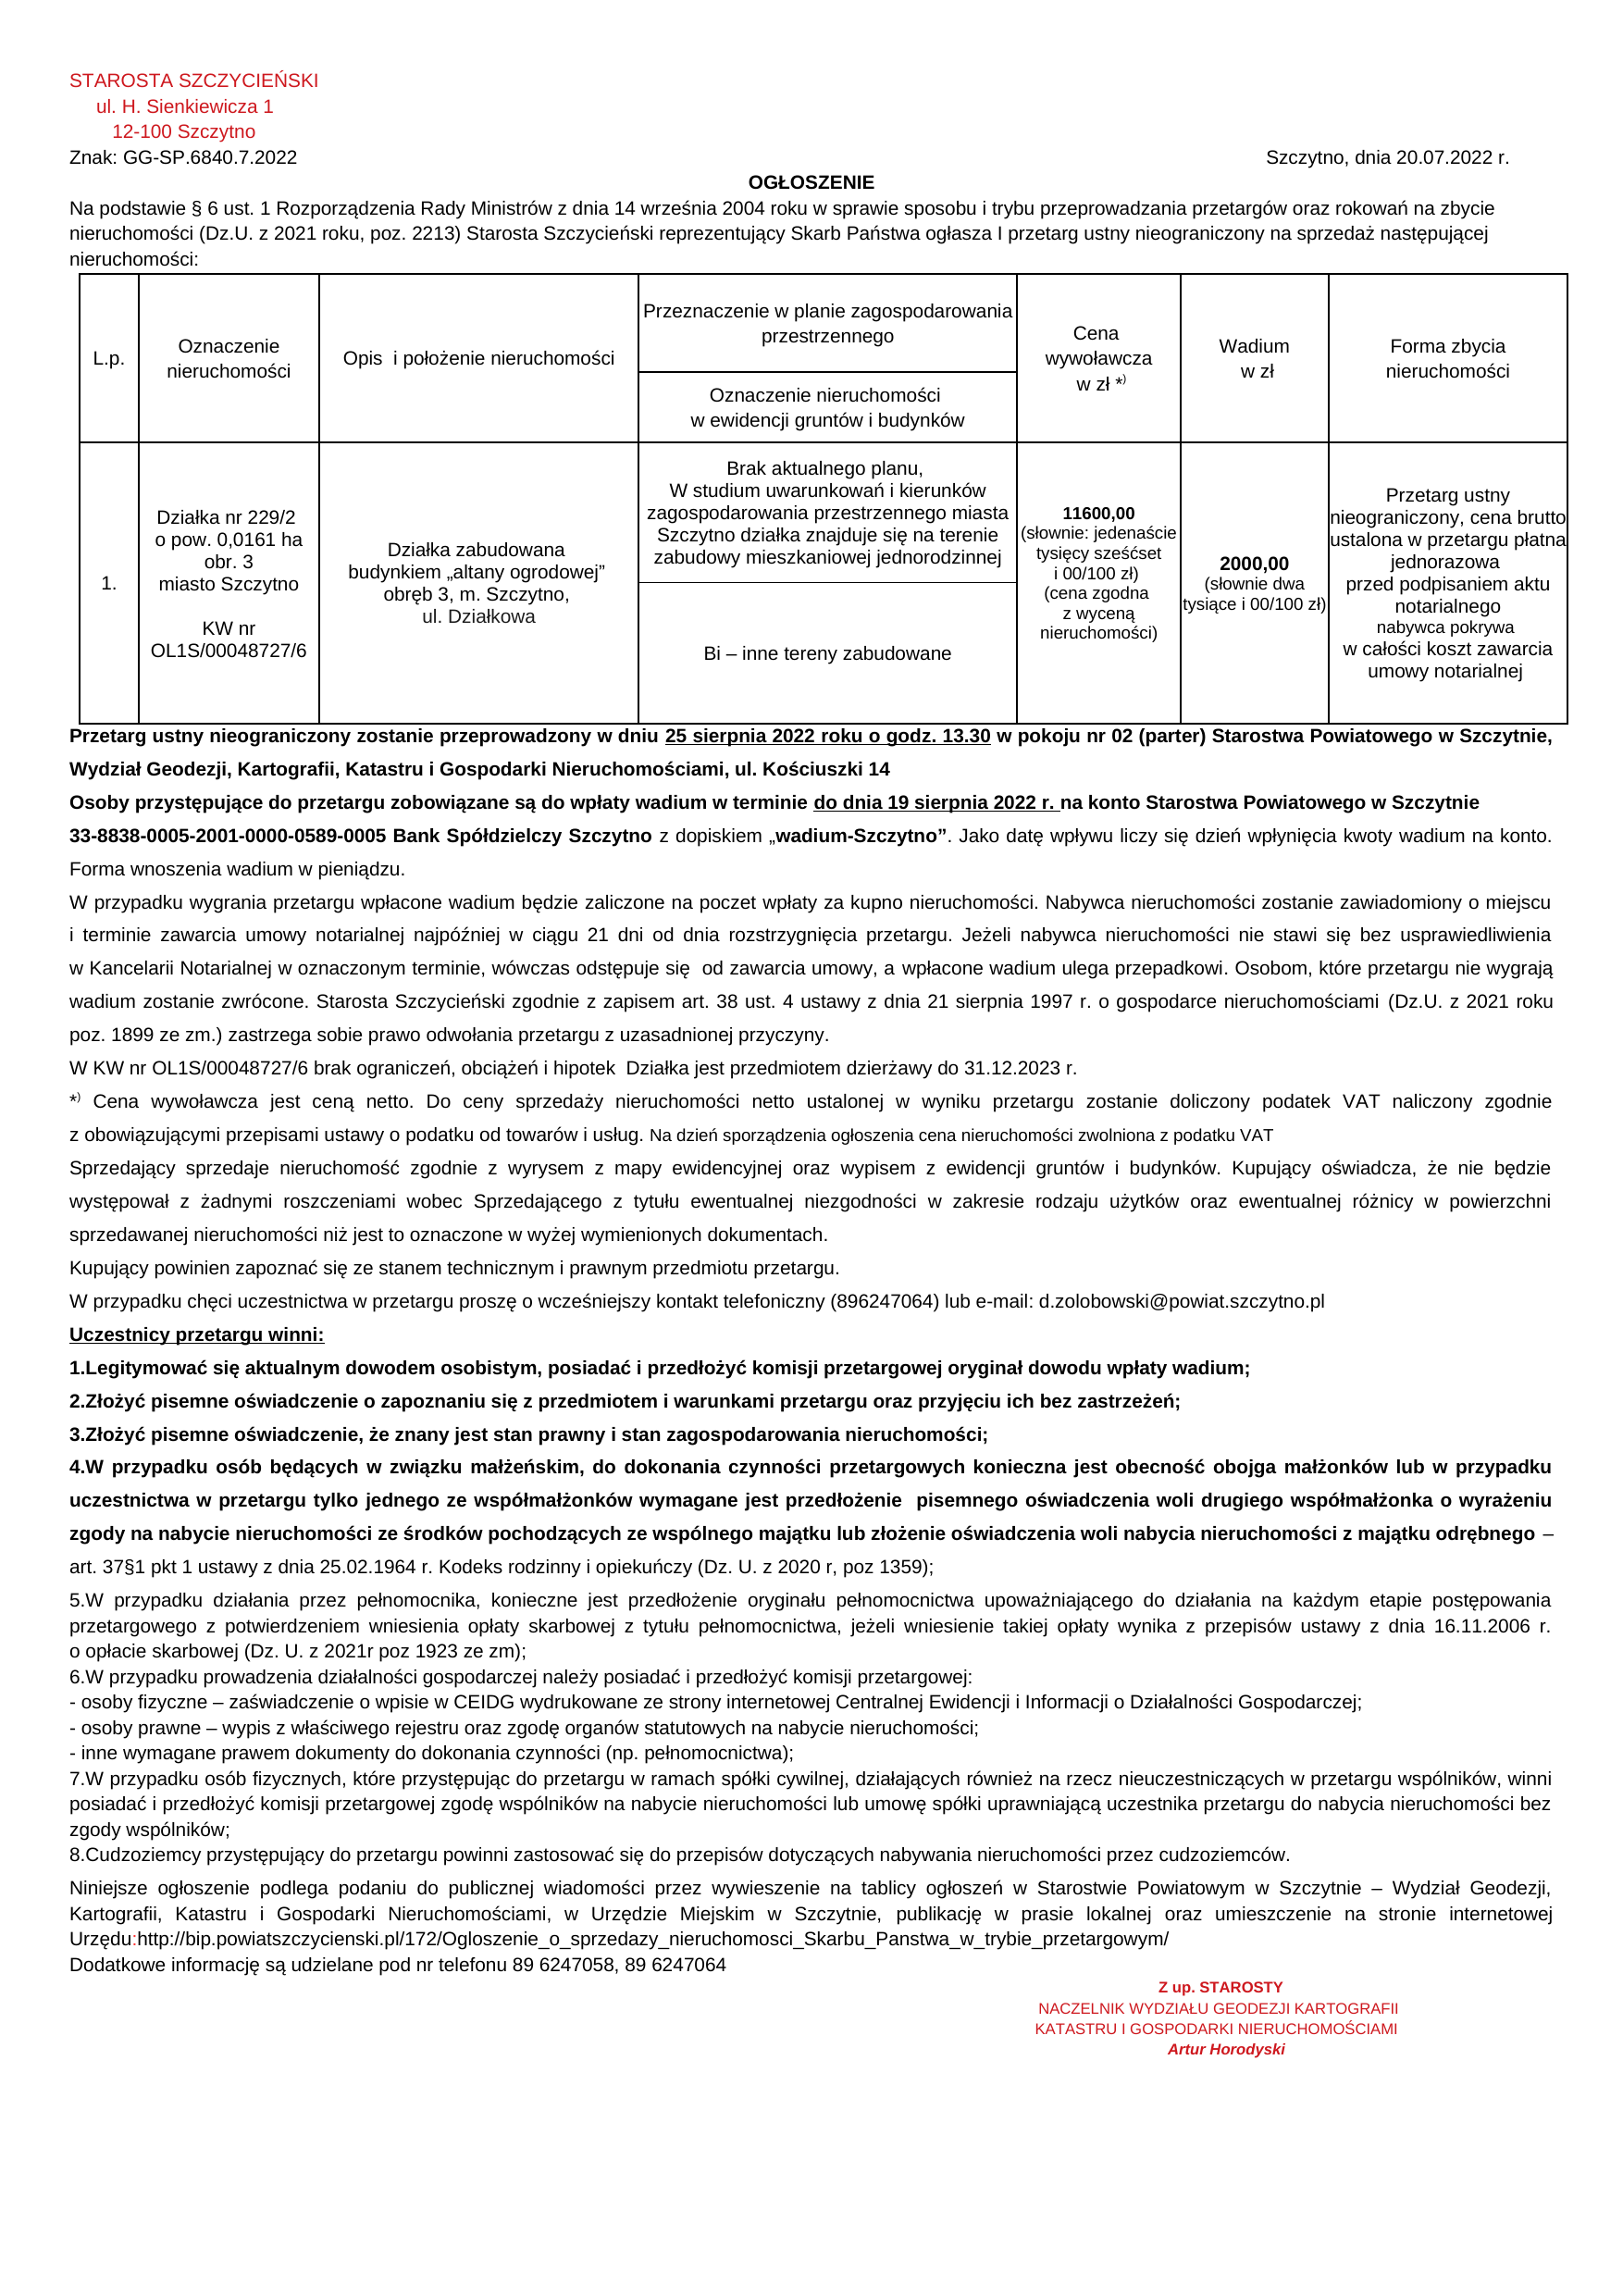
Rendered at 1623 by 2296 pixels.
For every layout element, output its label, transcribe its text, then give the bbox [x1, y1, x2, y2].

table_cell Przetarg ustny nieograniczony, cena brutto ustalona w przetargu płatna jednorazowa przed podpisaniem aktu notarialnego nabywca pokrywa w całości koszt zawarcia umowy notarialnej [1330, 443, 1567, 723]
table_cell Bi – inne tereny zabudowane [639, 583, 1016, 723]
subtitle - osoby fizyczne – zaświadczenie o wpisie w CEIDG wydrukowane ze strony internetowej Centralnej Ewidencji i Informacji o Działalności Gospodarczej; [69, 1691, 1554, 1713]
table_header Opis i położenie nieruchomości [320, 275, 638, 441]
subtitle W KW nr OL1S/00048727/6 brak ograniczeń, obciążeń i hipotek Działka jest przedmiotem dzierżawy do 31.12.2023 r. [69, 1057, 1554, 1079]
subtitle 1.Legitymować się aktualnym dowodem osobistym, posiadać i przedłożyć komisji przetargowej oryginał dowodu wpłaty wadium; [69, 1357, 1554, 1378]
subtitle 5.W przypadku działania przez pełnomocnika, konieczne jest przedłożenie oryginału pełnomocnictwa upoważniającego do działania na każdym etapie postępowania przetargowego z potwierdzeniem wniesienia opłaty skarbowej z tytułu pełnomocnictwa, jeżeli wniesienie takiej opłaty wynika z przepisów ustawy z dnia 16.11.2006 r. o opłacie skarbowej (Dz. U. z 2021r poz 1923 ze zm); [69, 1589, 1554, 1662]
subtitle Sprzedający sprzedaje nieruchomość zgodnie z wyrysem z mapy ewidencyjnej oraz wypisem z ewidencji gruntów i budynków. Kupujący oświadcza, że nie będzie występował z żadnymi roszczeniami wobec Sprzedającego z tytułu ewentualnej niezgodności w zakresie rodzaju użytków oraz ewentualnej różnicy w powierzchni sprzedawanej nieruchomości niż jest to oznaczone w wyżej wymienionych dokumentach. [69, 1157, 1554, 1246]
subtitle Z up. STAROSTY [69, 1979, 1554, 1996]
table_header Przeznaczenie w planie zagospodarowania przestrzennego [639, 275, 1016, 371]
subtitle *) Cena wywoławcza jest ceną netto. Do ceny sprzedaży nieruchomości netto ustalonej w wyniku przetargu zostanie doliczony podatek VAT naliczony zgodnie z obowiązującymi przepisami ustawy o podatku od towarów i usług. Na dzień sporządzenia ogłoszenia cena nieruchomości zwolniona z podatku VAT [69, 1090, 1554, 1146]
table_header L.p. [81, 275, 138, 441]
subtitle W przypadku wygrania przetargu wpłacone wadium będzie zaliczone na poczet wpłaty za kupno nieruchomości. Nabywca nieruchomości zostanie zawiadomiony o miejscu i terminie zawarcia umowy notarialnej najpóźniej w ciągu 21 dni od dnia rozstrzygnięcia przetargu. Jeżeli nabywca nieruchomości nie stawi się bez usprawiedliwienia w Kancelarii Notarialnej w oznaczonym terminie, wówczas odstępuje się od zawarcia umowy, a wpłacone wadium ulega przepadkowi. Osobom, które przetargu nie wygrają wadium zostanie zwrócone. Starosta Szczycieński zgodnie z zapisem art. 38 ust. 4 ustawy z dnia 21 sierpnia 1997 r. o gospodarce nieruchomościami (Dz.U. z 2021 roku poz. 1899 ze zm.) zastrzega sobie prawo odwołania przetargu z uzasadnionej przyczyny. [69, 890, 1554, 1046]
subtitle 12-100 Szczytno [69, 120, 1554, 143]
subtitle - osoby prawne – wypis z właściwego rejestru oraz zgodę organów statutowych na nabycie nieruchomości; [69, 1716, 1554, 1738]
text OGŁOSZENIE [69, 171, 1554, 193]
text W przypadku chęci uczestnictwa w przetargu proszę o wcześniejszy kontakt telefoniczny (896247064) lub e-mail: d.zolobowski@powiat.szczytno.pl [69, 1290, 1554, 1312]
table_header Forma zbycia nieruchomości [1330, 275, 1567, 441]
table_header Cena wywoławcza w zł *) [1018, 275, 1180, 441]
table_cell 11600,00 (słownie: jedenaście tysięcy sześćset i 00/100 zł) (cena zgodna z wyceną nieruchomości) [1018, 443, 1180, 723]
table_header Oznaczenie nieruchomości [140, 275, 318, 441]
table_cell 1. [81, 443, 138, 723]
subtitle 6.W przypadku prowadzenia działalności gospodarczej należy posiadać i przedłożyć komisji przetargowej: [69, 1665, 1554, 1687]
subtitle KATASTRU I GOSPODARKI NIERUCHOMOŚCIAMI [69, 2020, 1554, 2038]
subtitle NACZELNIK WYDZIAŁU GEODEZJI KARTOGRAFII [69, 2000, 1554, 2017]
subtitle Przetarg ustny nieograniczony zostanie przeprowadzony w dniu 25 sierpnia 2022 roku o godz. 13.30 w pokoju nr 02 (parter) Starostwa Powiatowego w Szczytnie, Wydział Geodezji, Kartografii, Katastru i Gospodarki Nieruchomościami, ul. Kościuszki 14 [69, 725, 1554, 780]
subtitle 2.Złożyć pisemne oświadczenie o zapoznaniu się z przedmiotem i warunkami przetargu oraz przyjęciu ich bez zastrzeżeń; [69, 1389, 1554, 1411]
subtitle Niniejsze ogłoszenie podlega podaniu do publicznej wiadomości przez wywieszenie na tablicy ogłoszeń w Starostwie Powiatowym w Szczytnie – Wydział Geodezji, Kartografii, Katastru i Gospodarki Nieruchomościami, w Urzędzie Miejskim w Szczytnie, publikację w prasie lokalnej oraz umieszczenie na stronie internetowej Urzędu:http://bip.powiatszczycienski.pl/172/Ogloszenie_o_sprzedazy_nieruchomosci_Skarbu_Panstwa_w_trybie_przetargowym/ [69, 1877, 1554, 1950]
subtitle - inne wymagane prawem dokumenty do dokonania czynności (np. pełnomocnictwa); [69, 1742, 1554, 1764]
subtitle ul. H. Sienkiewicza 1 [69, 94, 1554, 117]
subtitle Uczestnicy przetargu winni: [69, 1322, 1554, 1345]
subtitle Artur Horodyski [69, 2041, 1554, 2058]
subtitle Znak: GG-SP.6840.7.2022 Szczytno, dnia 20.07.2022 r. [69, 145, 1554, 168]
subtitle Na podstawie § 6 ust. 1 Rozporządzenia Rady Ministrów z dnia 14 września 2004 roku w sprawie sposobu i trybu przeprowadzania przetargów oraz rokowań na zbycie nieruchomości (Dz.U. z 2021 roku, poz. 2213) Starosta Szczycieński reprezentujący Skarb Państwa ogłasza I przetarg ustny nieograniczony na sprzedaż następującej nieruchomości: [69, 196, 1554, 269]
table_cell Oznaczenie nieruchomości w ewidencji gruntów i budynków [639, 373, 1016, 441]
subtitle Dodatkowe informację są udzielane pod nr telefonu 89 6247058, 89 6247064 [69, 1954, 1554, 1975]
subtitle 4.W przypadku osób będących w związku małżeńskim, do dokonania czynności przetargowych konieczna jest obecność obojga małżonków lub w przypadku uczestnictwa w przetargu tylko jednego ze współmałżonków wymagane jest przedłożenie pisemnego oświadczenia woli drugiego współmałżonka o wyrażeniu zgody na nabycie nieruchomości ze środków pochodzących ze wspólnego majątku lub złożenie oświadczenia woli nabycia nieruchomości z majątku odrębnego – art. 37§1 pkt 1 ustawy z dnia 25.02.1964 r. Kodeks rodzinny i opiekuńczy (Dz. U. z 2020 r, poz 1359); [69, 1456, 1554, 1578]
table_cell Działka zabudowana budynkiem „altany ogrodowej” obręb 3, m. Szczytno, ul. Działkowa [320, 443, 638, 723]
subtitle Kupujący powinien zapoznać się ze stanem technicznym i prawnym przedmiotu przetargu. [69, 1257, 1554, 1279]
table_cell 2000,00 (słownie dwa tysiące i 00/100 zł) [1182, 443, 1328, 723]
subtitle 7.W przypadku osób fizycznych, które przystępując do przetargu w ramach spółki cywilnej, działających również na rzecz nieuczestniczących w przetargu wspólników, winni posiadać i przedłożyć komisji przetargowej zgodę wspólników na nabycie nieruchomości lub umowę spółki uprawniającą uczestnika przetargu do nabycia nieruchomości bez zgody wspólników; [69, 1767, 1554, 1840]
subtitle 8.Cudzoziemcy przystępujący do przetargu powinni zastosować się do przepisów dotyczących nabywania nieruchomości przez cudzoziemców. [69, 1843, 1554, 1866]
table_cell Działka nr 229/2 o pow. 0,0161 ha obr. 3 miasto Szczytno KW nr OL1S/00048727/6 [140, 443, 318, 723]
table_cell Brak aktualnego planu, W studium uwarunkowań i kierunków zagospodarowania przestrzennego miasta Szczytno działka znajduje się na terenie zabudowy mieszkaniowej jednorodzinnej [639, 443, 1016, 582]
subtitle 3.Złożyć pisemne oświadczenie, że znany jest stan prawny i stan zagospodarowania nieruchomości; [69, 1422, 1554, 1445]
subtitle STAROSTA SZCZYCIEŃSKI [69, 69, 1554, 92]
table_header Wadium w zł [1182, 275, 1328, 441]
subtitle Osoby przystępujące do przetargu zobowiązane są do wpłaty wadium w terminie do dnia 19 sierpnia 2022 r. na konto Starostwa Powiatowego w Szczytnie 33-8838-0005-2001-0000-0589-0005 Bank Spółdzielczy Szczytno z dopiskiem „wadium-Szczytno”. Jako datę wpływu liczy się dzień wpłynięcia kwoty wadium na konto. Forma wnoszenia wadium w pieniądzu. [69, 790, 1554, 879]
